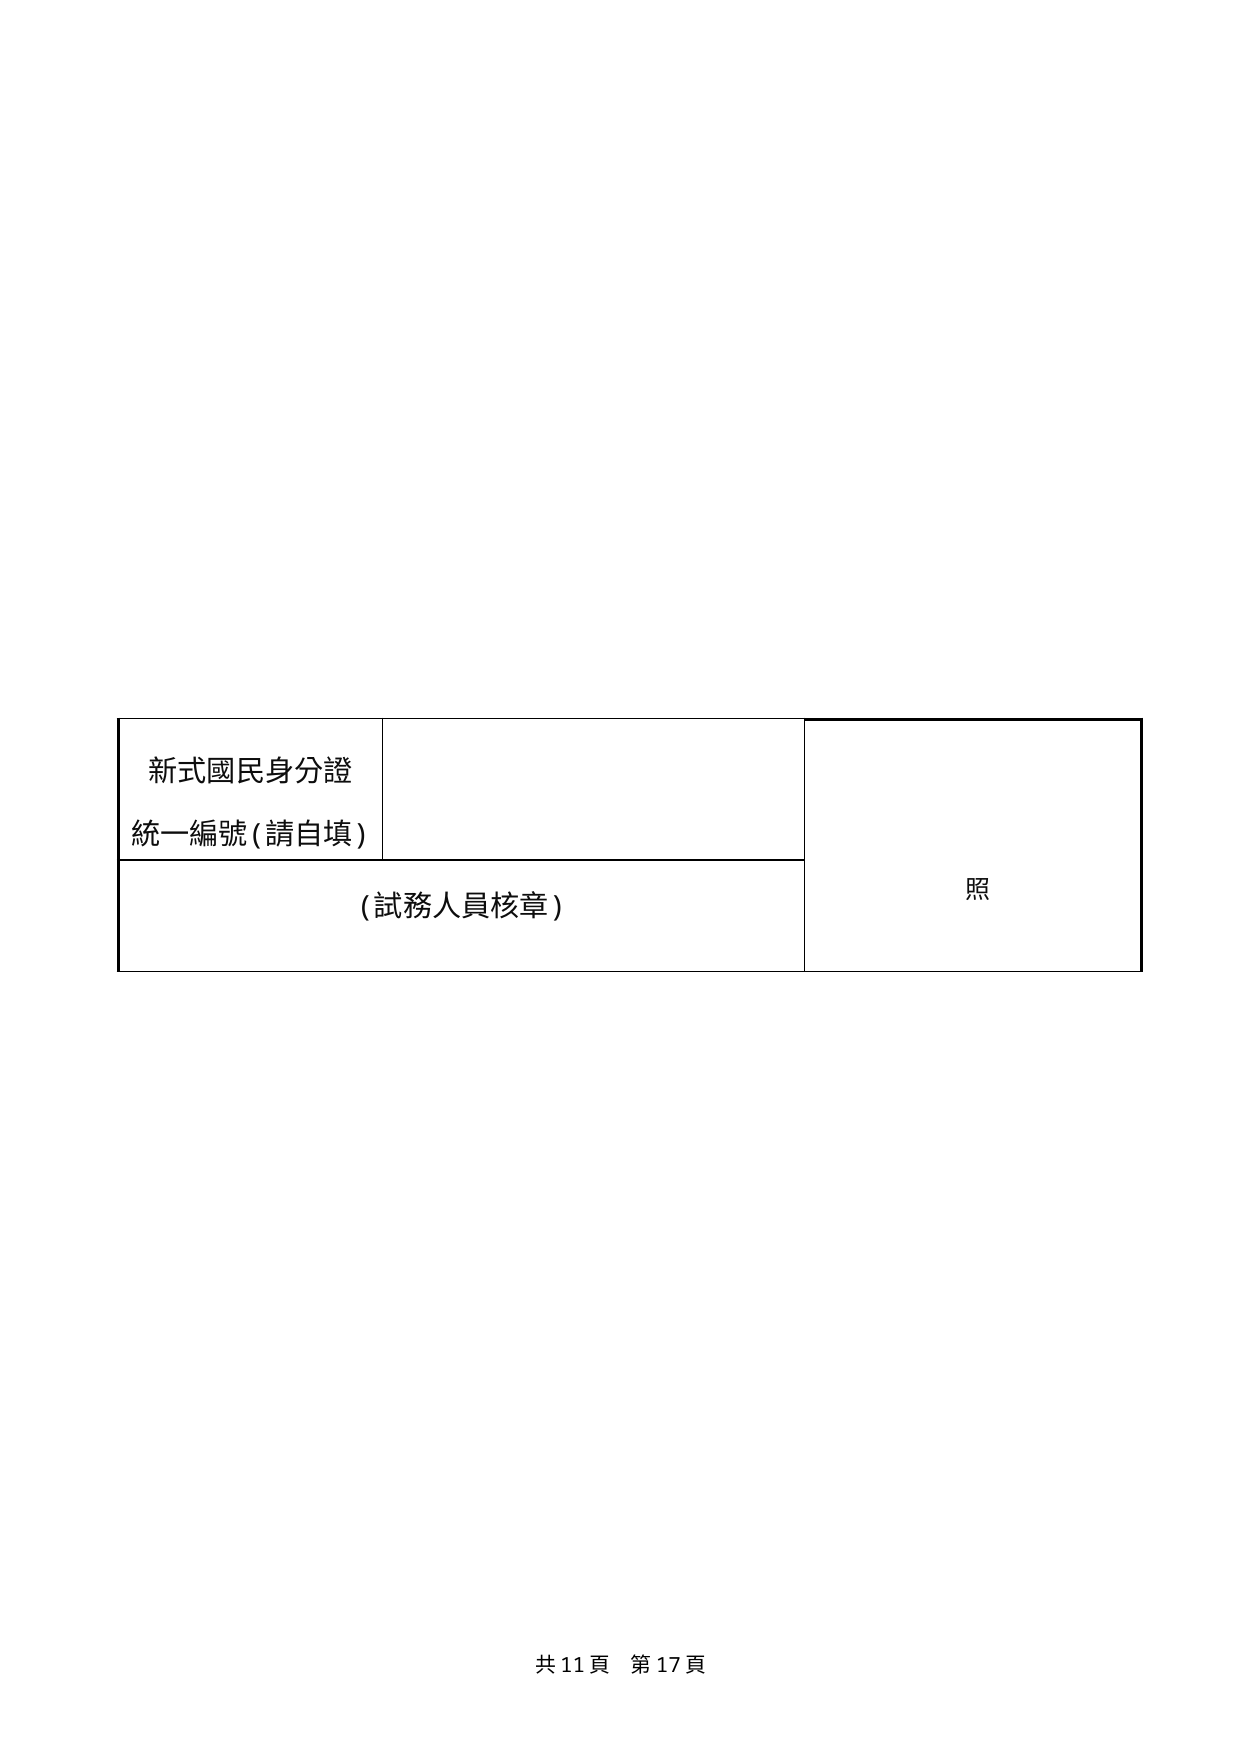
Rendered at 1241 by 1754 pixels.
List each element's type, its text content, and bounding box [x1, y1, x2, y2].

table_cell (試務人員核章) [120, 861, 804, 971]
table_header 照 [805, 721, 1140, 971]
table_cell 新式國民身分證 統一編號(請自填) [120, 719, 382, 859]
table_cell [383, 719, 804, 859]
